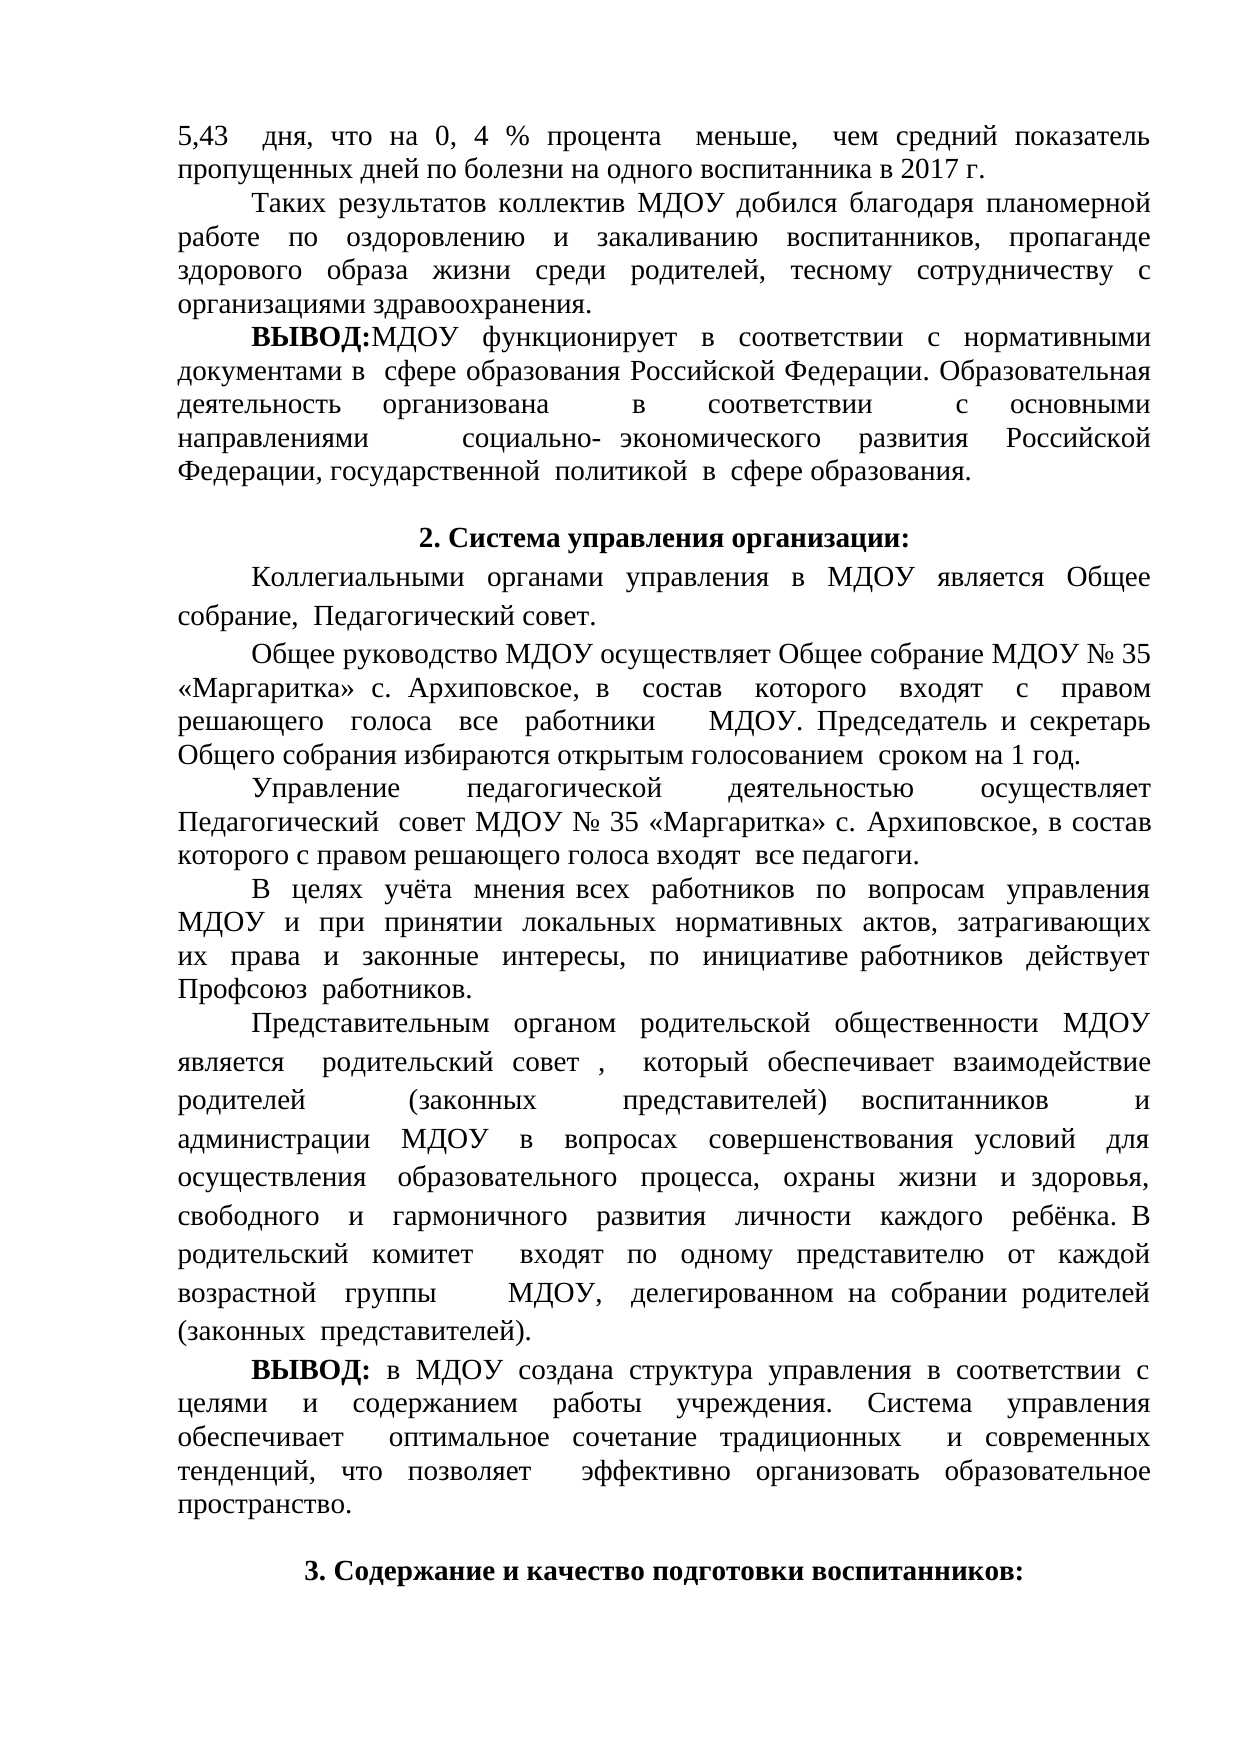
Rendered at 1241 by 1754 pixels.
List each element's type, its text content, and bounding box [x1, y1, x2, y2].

text Управление педагогической деятельностью осуществляет Педагогический совет МДОУ № 35 «Маргаритка» с. Архиповское, в состав которого с правом решающего голоса входят все педагоги. [177, 770, 1152, 871]
text Таких результатов коллектив МДОУ добился благодаря планомерной работе по оздоровлению и закаливанию воспитанников, пропаганде здорового образа жизни среди родителей, тесному сотрудничеству с организациями здравоохранения. [177, 185, 1152, 319]
text 3. Содержание и качество подготовки воспитанников: [177, 1553, 1152, 1587]
text В целях учёта мнения всех работников по вопросам управления МДОУ и при принятии локальных нормативных актов, затрагивающих их права и законные интересы, по инициативе работников действует Профсоюз работников. [177, 871, 1152, 1005]
text ВЫВОД: в МДОУ создана структура управления в соответствии с целями и содержанием работы учреждения. Система управления обеспечивает оптимальное сочетание традиционных и современных тенденций, что позволяет эффективно организовать образовательное пространство. [177, 1352, 1152, 1520]
text ВЫВОД:МДОУ функционирует в соответствии с нормативными документами в сфере образования Российской Федерации. Образовательная деятельность организована в соответствии с основными направлениями социально- экономического развития Российской Федерации, государственной политикой в сфере образования. [177, 319, 1152, 487]
text 5,43 дня, что на 0, 4 % процента меньше, чем средний показатель пропущенных дней по болезни на одного воспитанника в 2017 г. [177, 118, 1152, 185]
text Общее руководство МДОУ осуществляет Общее собрание МДОУ № 35 «Маргаритка» с. Архиповское, в состав которого входят с правом решающего голоса все работники МДОУ. Председатель и секретарь Общего собрания избираются открытым голосованием сроком на 1 год. [177, 636, 1152, 770]
text Представительным органом родительской общественности МДОУ является родительский совет , который обеспечивает взаимодействие родителей (законных представителей) воспитанников и администрации МДОУ в вопросах совершенствования условий для осуществления образовательного процесса, охраны жизни и здоровья, свободного и гармоничного развития личности каждого ребёнка. В родительский комитет входят по одному представителю от каждой возрастной группы МДОУ, делегированном на собрании родителей (законных представителей). [177, 1005, 1152, 1347]
text 2. Система управления организации: [177, 521, 1152, 554]
text Коллегиальными органами управления в МДОУ является Общее собрание, Педагогический совет. [177, 559, 1152, 631]
